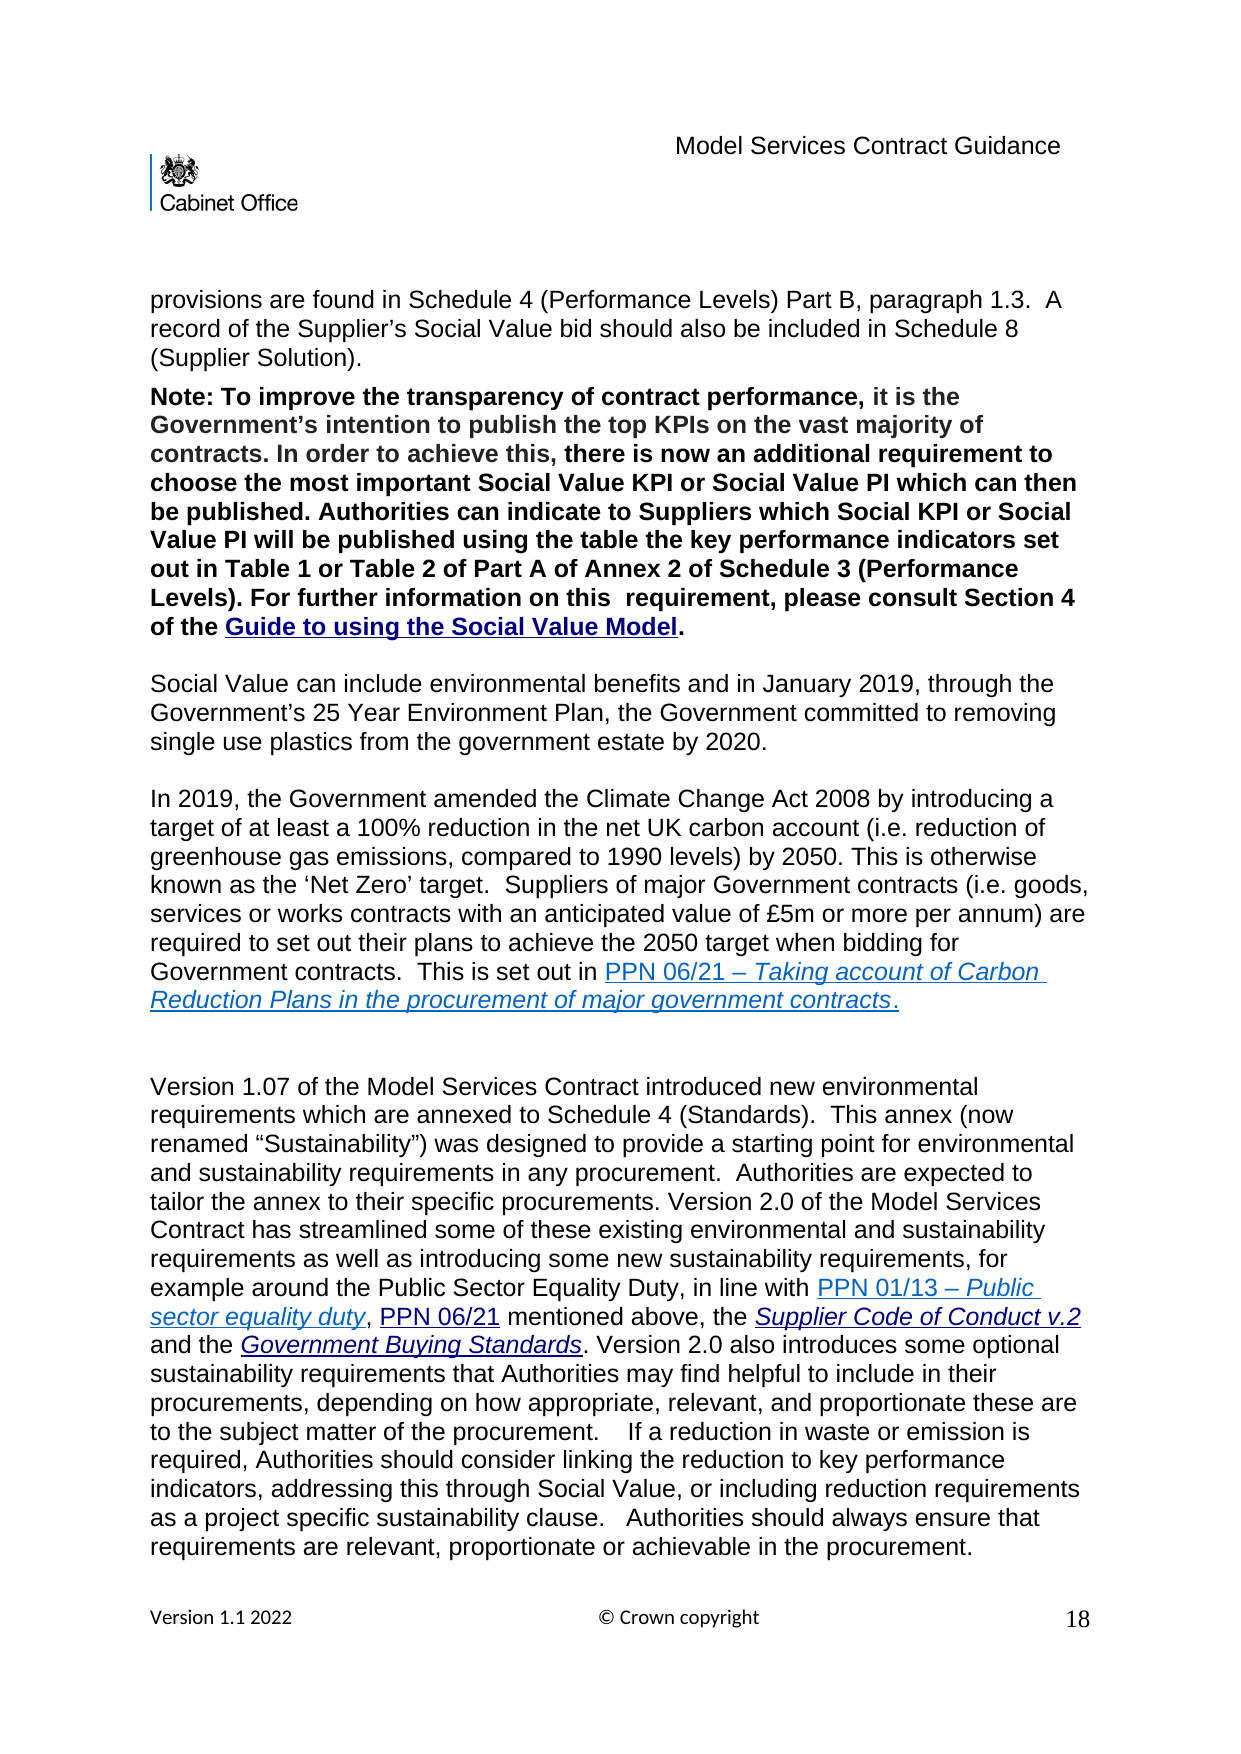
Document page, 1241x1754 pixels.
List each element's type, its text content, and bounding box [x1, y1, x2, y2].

text In 2019, the Government amended the Climate Change Act 2008 by introducing a target of at least a 100% reduction in the net UK carbon account (i.e. reduction of greenhouse gas emissions, compared to 1990 levels) by 2050. This is otherwise known as the ‘Net Zero’ target. Suppliers of major Government contracts (i.e. goods, services or works contracts with an anticipated value of £5m or more per annum) are required to set out their plans to achieve the 2050 target when bidding for Government contracts. This is set out in PPN 06/21 – Taking account of Carbon Reduction Plans in the procurement of major government contracts. [150, 784, 1090, 1014]
text Note: To improve the transparency of contract performance, it is the Government’s intention to publish the top KPIs on the vast majority of contracts. In order to achieve this, there is now an additional requirement to choose the most important Social Value KPI or Social Value PI which can then be published. Authorities can indicate to Suppliers which Social KPI or Social Value PI will be published using the table the key performance indicators set out in Table 1 or Table 2 of Part A of Annex 2 of Schedule 3 (Performance Levels). For further information on this requirement, please consult Section 4 of the Guide to using the Social Value Model. [150, 382, 1090, 641]
text Version 1.07 of the Model Services Contract introduced new environmental requirements which are annexed to Schedule 4 (Standards). This annex (now renamed “Sustainability”) was designed to provide a starting point for environmental and sustainability requirements in any procurement. Authorities are expected to tailor the annex to their specific procurements. Version 2.0 of the Model Services Contract has streamlined some of these existing environmental and sustainability requirements as well as introducing some new sustainability requirements, for example around the Public Sector Equality Duty, in line with PPN 01/13 – Public sector equality duty, PPN 06/21 mentioned above, the Supplier Code of Conduct v.2 and the Government Buying Standards. Version 2.0 also introduces some optional sustainability requirements that Authorities may find helpful to include in their procurements, depending on how appropriate, relevant, and proportionate these are to the subject matter of the procurement. If a reduction in waste or emission is required, Authorities should consider linking the reduction to key performance indicators, addressing this through Social Value, or including reduction requirements as a project specific sustainability clause. Authorities should always ensure that requirements are relevant, proportionate or achievable in the procurement. [150, 1072, 1090, 1561]
text Social Value can include environmental benefits and in January 2019, through the Government’s 25 Year Environment Plan, the Government committed to removing single use plastics from the government estate by 2020. [150, 669, 1090, 756]
text provisions are found in Schedule 4 (Performance Levels) Part B, paragraph 1.3. A record of the Supplier’s Social Value bid should also be included in Schedule 8 (Supplier Solution). [150, 285, 1090, 371]
